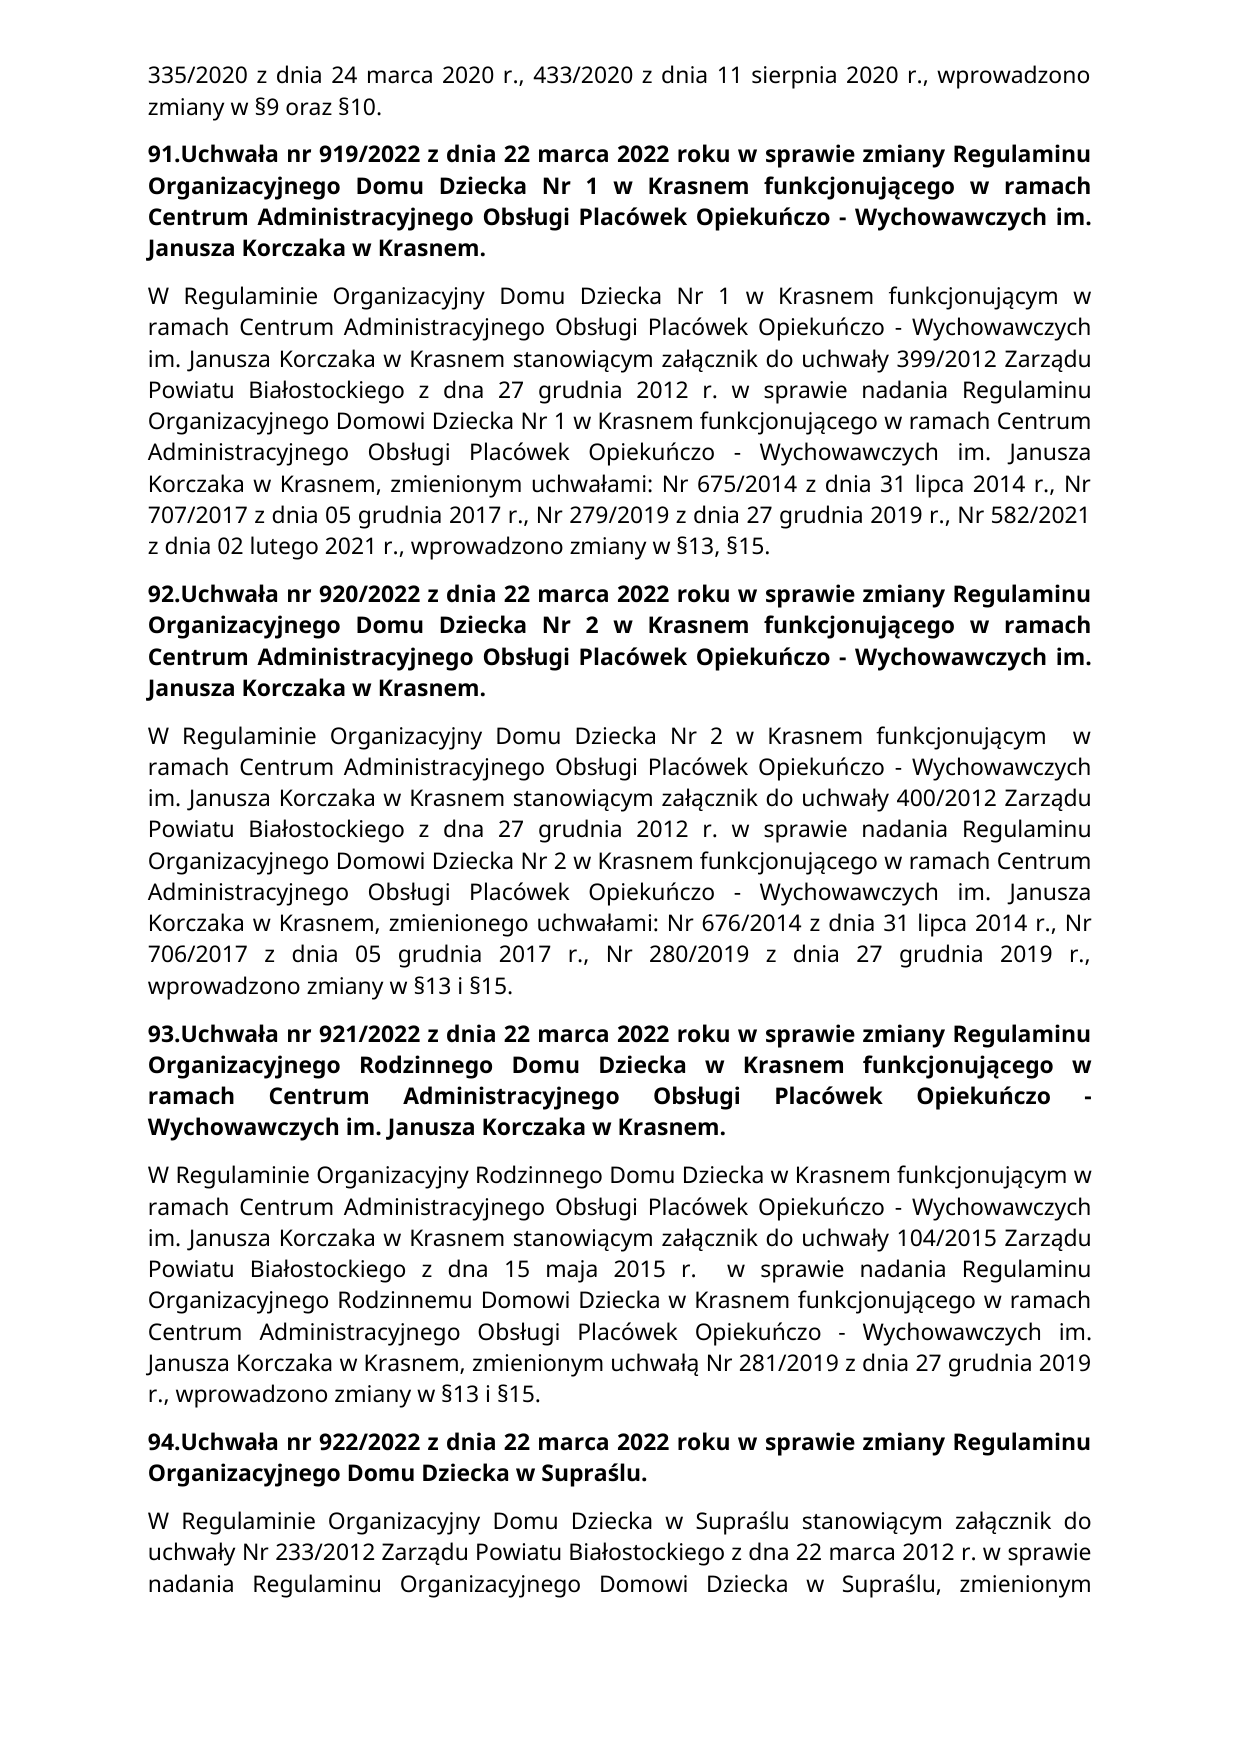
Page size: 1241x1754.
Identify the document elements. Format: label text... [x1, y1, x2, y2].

text 93.Uchwała nr 921/2022 z dnia 22 marca 2022 roku w sprawie zmiany Regulaminu Organizacyjnego Rodzinnego Domu Dziecka w Krasnem funkcjonującego w ramach Centrum Administracyjnego Obsługi Placówek Opiekuńczo - Wychowawczych im. Janusza Korczaka w Krasnem. [148, 1017, 1093, 1142]
text W Regulaminie Organizacyjny Domu Dziecka Nr 2 w Krasnem funkcjonującym w ramach Centrum Administracyjnego Obsługi Placówek Opiekuńczo - Wychowawczych im. Janusza Korczaka w Krasnem stanowiącym załącznik do uchwały 400/2012 Zarządu Powiatu Białostockiego z dna 27 grudnia 2012 r. w sprawie nadania Regulaminu Organizacyjnego Domowi Dziecka Nr 2 w Krasnem funkcjonującego w ramach Centrum Administracyjnego Obsługi Placówek Opiekuńczo - Wychowawczych im. Janusza Korczaka w Krasnem, zmienionego uchwałami: Nr 676/2014 z dnia 31 lipca 2014 r., Nr 706/2017 z dnia 05 grudnia 2017 r., Nr 280/2019 z dnia 27 grudnia 2019 r., wprowadzono zmiany w §13 i §15. [148, 719, 1093, 1001]
text W Regulaminie Organizacyjny Domu Dziecka w Supraślu stanowiącym załącznik do uchwały Nr 233/2012 Zarządu Powiatu Białostockiego z dna 22 marca 2012 r. w sprawie nadania Regulaminu Organizacyjnego Domowi Dziecka w Supraślu, zmienionym [148, 1505, 1093, 1599]
text W Regulaminie Organizacyjny Rodzinnego Domu Dziecka w Krasnem funkcjonującym w ramach Centrum Administracyjnego Obsługi Placówek Opiekuńczo - Wychowawczych im. Janusza Korczaka w Krasnem stanowiącym załącznik do uchwały 104/2015 Zarządu Powiatu Białostockiego z dna 15 maja 2015 r. w sprawie nadania Regulaminu Organizacyjnego Rodzinnemu Domowi Dziecka w Krasnem funkcjonującego w ramach Centrum Administracyjnego Obsługi Placówek Opiekuńczo - Wychowawczych im. Janusza Korczaka w Krasnem, zmienionym uchwałą Nr 281/2019 z dnia 27 grudnia 2019 r., wprowadzono zmiany w §13 i §15. [148, 1159, 1093, 1409]
text 335/2020 z dnia 24 marca 2020 r., 433/2020 z dnia 11 sierpnia 2020 r., wprowadzono zmiany w §9 oraz §10. [148, 59, 1093, 122]
text 94.Uchwała nr 922/2022 z dnia 22 marca 2022 roku w sprawie zmiany Regulaminu Organizacyjnego Domu Dziecka w Supraślu. [148, 1426, 1093, 1488]
text 91.Uchwała nr 919/2022 z dnia 22 marca 2022 roku w sprawie zmiany Regulaminu Organizacyjnego Domu Dziecka Nr 1 w Krasnem funkcjonującego w ramach Centrum Administracyjnego Obsługi Placówek Opiekuńczo - Wychowawczych im. Janusza Korczaka w Krasnem. [148, 138, 1093, 263]
text W Regulaminie Organizacyjny Domu Dziecka Nr 1 w Krasnem funkcjonującym w ramach Centrum Administracyjnego Obsługi Placówek Opiekuńczo - Wychowawczych im. Janusza Korczaka w Krasnem stanowiącym załącznik do uchwały 399/2012 Zarządu Powiatu Białostockiego z dna 27 grudnia 2012 r. w sprawie nadania Regulaminu Organizacyjnego Domowi Dziecka Nr 1 w Krasnem funkcjonującego w ramach Centrum Administracyjnego Obsługi Placówek Opiekuńczo - Wychowawczych im. Janusza Korczaka w Krasnem, zmienionym uchwałami: Nr 675/2014 z dnia 31 lipca 2014 r., Nr 707/2017 z dnia 05 grudnia 2017 r., Nr 279/2019 z dnia 27 grudnia 2019 r., Nr 582/2021 z dnia 02 lutego 2021 r., wprowadzono zmiany w §13, §15. [148, 280, 1093, 561]
text 92.Uchwała nr 920/2022 z dnia 22 marca 2022 roku w sprawie zmiany Regulaminu Organizacyjnego Domu Dziecka Nr 2 w Krasnem funkcjonującego w ramach Centrum Administracyjnego Obsługi Placówek Opiekuńczo - Wychowawczych im. Janusza Korczaka w Krasnem. [148, 578, 1093, 703]
